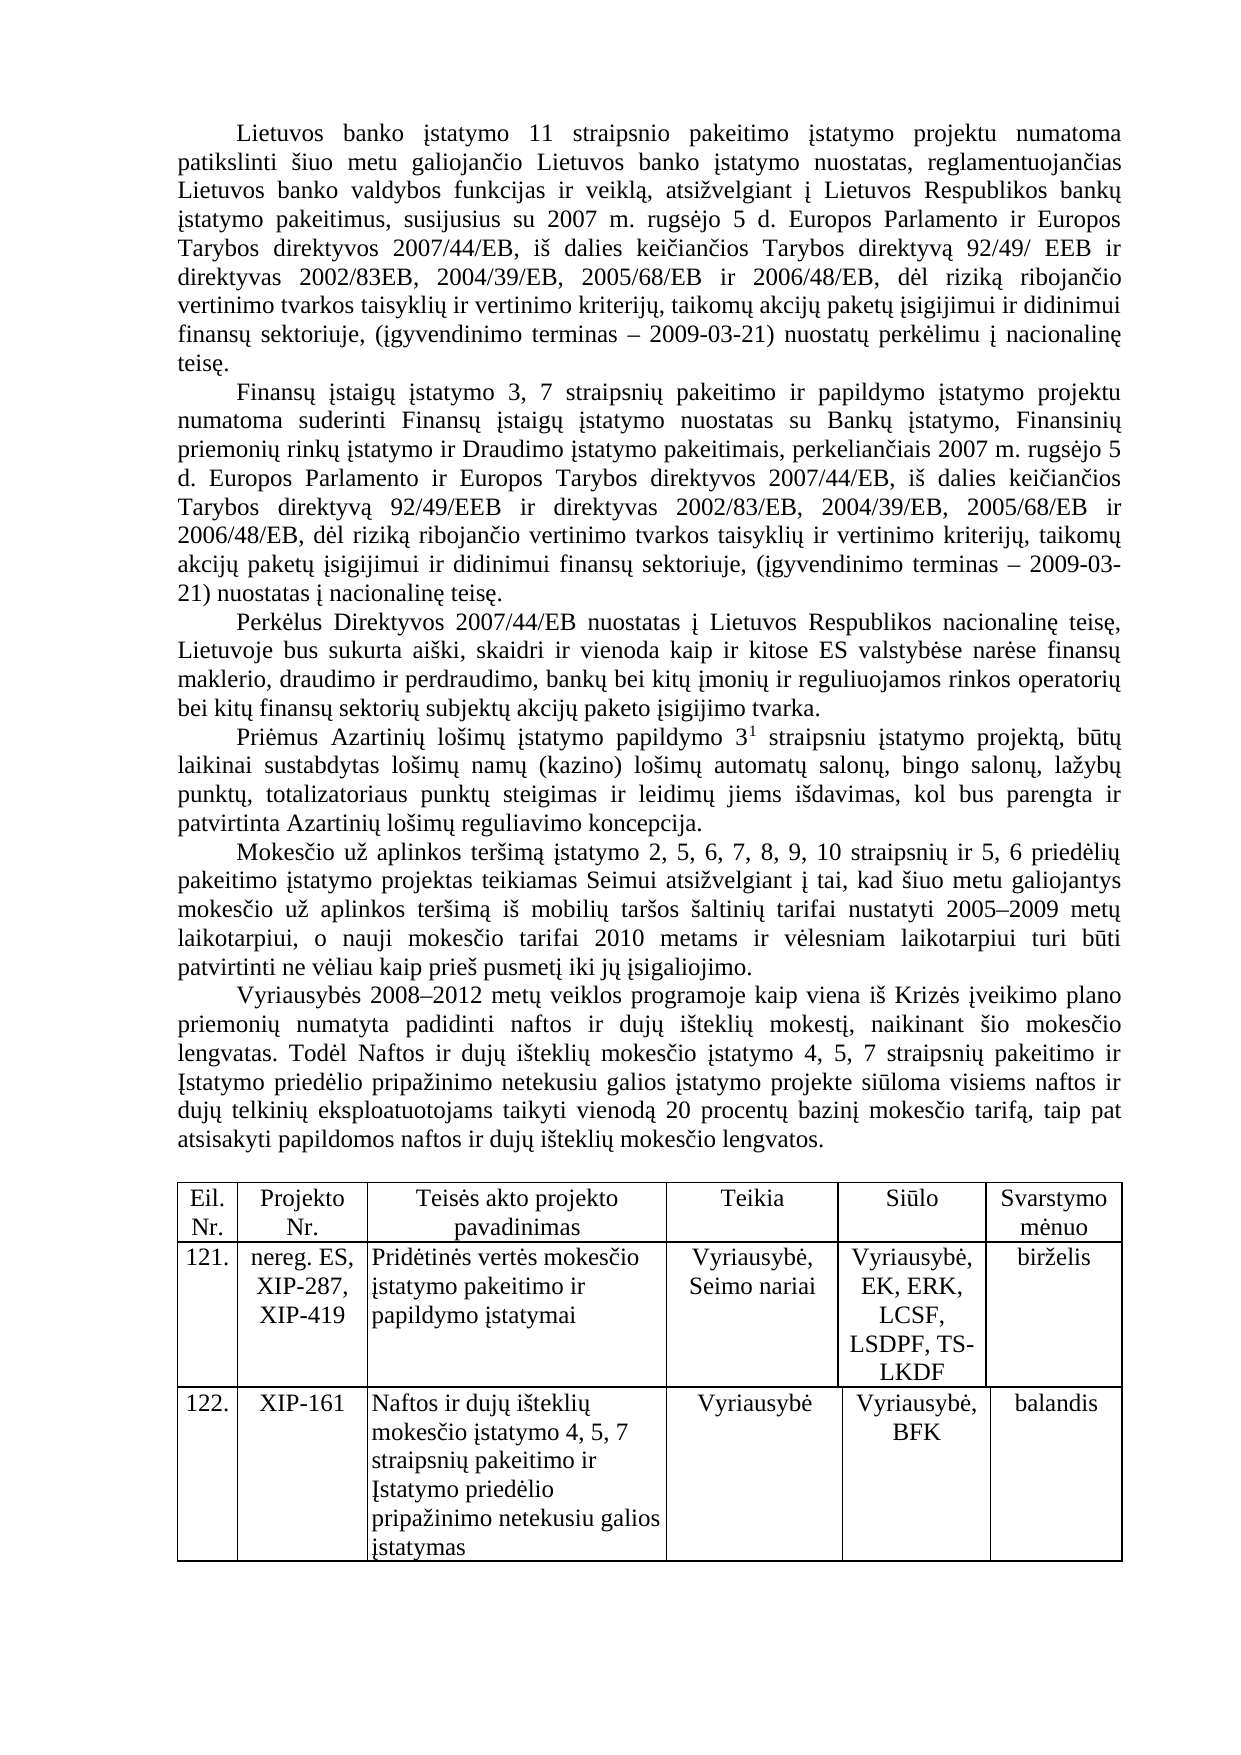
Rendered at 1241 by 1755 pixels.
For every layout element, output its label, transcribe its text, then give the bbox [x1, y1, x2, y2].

table_header Teisės akto projekto pavadinimas [368, 1183, 666, 1241]
table_cell nereg. ES, XIP-287, XIP-419 [238, 1243, 367, 1386]
text Vyriausybės 2008–2012 metų veiklos programoje kaip viena iš Krizės įveikimo plano priemonių numatyta padidinti naftos ir dujų išteklių mokestį, naikinant šio mokesčio lengvatas. Todėl Naftos ir dujų išteklių mokesčio įstatymo 4, 5, 7 straipsnių pakeitimo ir Įstatymo priedėlio pripažinimo netekusiu galios įstatymo projekte siūloma visiems naftos ir dujų telkinių eksploatuotojams taikyti vienodą 20 procentų bazinį mokesčio tarifą, taip pat atsisakyti papildomos naftos ir dujų išteklių mokesčio lengvatos. [177, 981, 1122, 1153]
text Priėmus Azartinių lošimų įstatymo papildymo 31 straipsniu įstatymo projektą, būtų laikinai sustabdytas lošimų namų (kazino) lošimų automatų salonų, bingo salonų, lažybų punktų, totalizatoriaus punktų steigimas ir leidimų jiems išdavimas, kol bus parengta ir patvirtinta Azartinių lošimų reguliavimo koncepcija. [177, 722, 1122, 837]
table_cell balandis [991, 1388, 1121, 1560]
text Perkėlus Direktyvos 2007/44/EB nuostatas į Lietuvos Respublikos nacionalinę teisę, Lietuvoje bus sukurta aiški, skaidri ir vienoda kaip ir kitose ES valstybėse narėse finansų maklerio, draudimo ir perdraudimo, bankų bei kitų įmonių ir reguliuojamos rinkos operatorių bei kitų finansų sektorių subjektų akcijų paketo įsigijimo tvarka. [177, 607, 1122, 722]
table_cell Pridėtinės vertės mokesčio įstatymo pakeitimo ir papildymo įstatymai [368, 1243, 666, 1386]
table_header Svarstymo mėnuo [987, 1183, 1121, 1241]
table_cell 121. [178, 1243, 237, 1386]
table_cell birželis [987, 1243, 1121, 1386]
table_cell Vyriausybė [667, 1388, 842, 1560]
table_header Eil. Nr. [178, 1183, 237, 1241]
table_header Teikia [667, 1183, 837, 1241]
table_header Projekto Nr. [238, 1183, 367, 1241]
table_cell Vyriausybė, EK, ERK, LCSF, LSDPF, TS-LKDF [839, 1243, 985, 1386]
table_cell Naftos ir dujų išteklių mokesčio įstatymo 4, 5, 7 straipsnių pakeitimo ir Įstatymo priedėlio pripažinimo netekusiu galios įstatymas [368, 1388, 666, 1560]
table_cell XIP-161 [238, 1388, 367, 1560]
text Lietuvos banko įstatymo 11 straipsnio pakeitimo įstatymo projektu numatoma patikslinti šiuo metu galiojančio Lietuvos banko įstatymo nuostatas, reglamentuojančias Lietuvos banko valdybos funkcijas ir veiklą, atsižvelgiant į Lietuvos Respublikos bankų įstatymo pakeitimus, susijusius su 2007 m. rugsėjo 5 d. Europos Parlamento ir Europos Tarybos direktyvos 2007/44/EB, iš dalies keičiančios Tarybos direktyvą 92/49/ EEB ir direktyvas 2002/83EB, 2004/39/EB, 2005/68/EB ir 2006/48/EB, dėl riziką ribojančio vertinimo tvarkos taisyklių ir vertinimo kriterijų, taikomų akcijų paketų įsigijimui ir didinimui finansų sektoriuje, (įgyvendinimo terminas – 2009-03-21) nuostatų perkėlimu į nacionalinę teisę. [177, 118, 1122, 377]
text Finansų įstaigų įstatymo 3, 7 straipsnių pakeitimo ir papildymo įstatymo projektu numatoma suderinti Finansų įstaigų įstatymo nuostatas su Bankų įstatymo, Finansinių priemonių rinkų įstatymo ir Draudimo įstatymo pakeitimais, perkeliančiais 2007 m. rugsėjo 5 d. Europos Parlamento ir Europos Tarybos direktyvos 2007/44/EB, iš dalies keičiančios Tarybos direktyvą 92/49/EEB ir direktyvas 2002/83/EB, 2004/39/EB, 2005/68/EB ir 2006/48/EB, dėl riziką ribojančio vertinimo tvarkos taisyklių ir vertinimo kriterijų, taikomų akcijų paketų įsigijimui ir didinimui finansų sektoriuje, (įgyvendinimo terminas – 2009-03-21) nuostatas į nacionalinę teisę. [177, 377, 1122, 607]
text Mokesčio už aplinkos teršimą įstatymo 2, 5, 6, 7, 8, 9, 10 straipsnių ir 5, 6 priedėlių pakeitimo įstatymo projektas teikiamas Seimui atsižvelgiant į tai, kad šiuo metu galiojantys mokesčio už aplinkos teršimą iš mobilių taršos šaltinių tarifai nustatyti 2005–2009 metų laikotarpiui, o nauji mokesčio tarifai 2010 metams ir vėlesniam laikotarpiui turi būti patvirtinti ne vėliau kaip prieš pusmetį iki jų įsigaliojimo. [177, 837, 1122, 981]
table_cell Vyriausybė, BFK [843, 1388, 990, 1560]
table_cell Vyriausybė, Seimo nariai [667, 1243, 837, 1386]
table_header Siūlo [839, 1183, 985, 1241]
table_cell 122. [178, 1388, 237, 1560]
